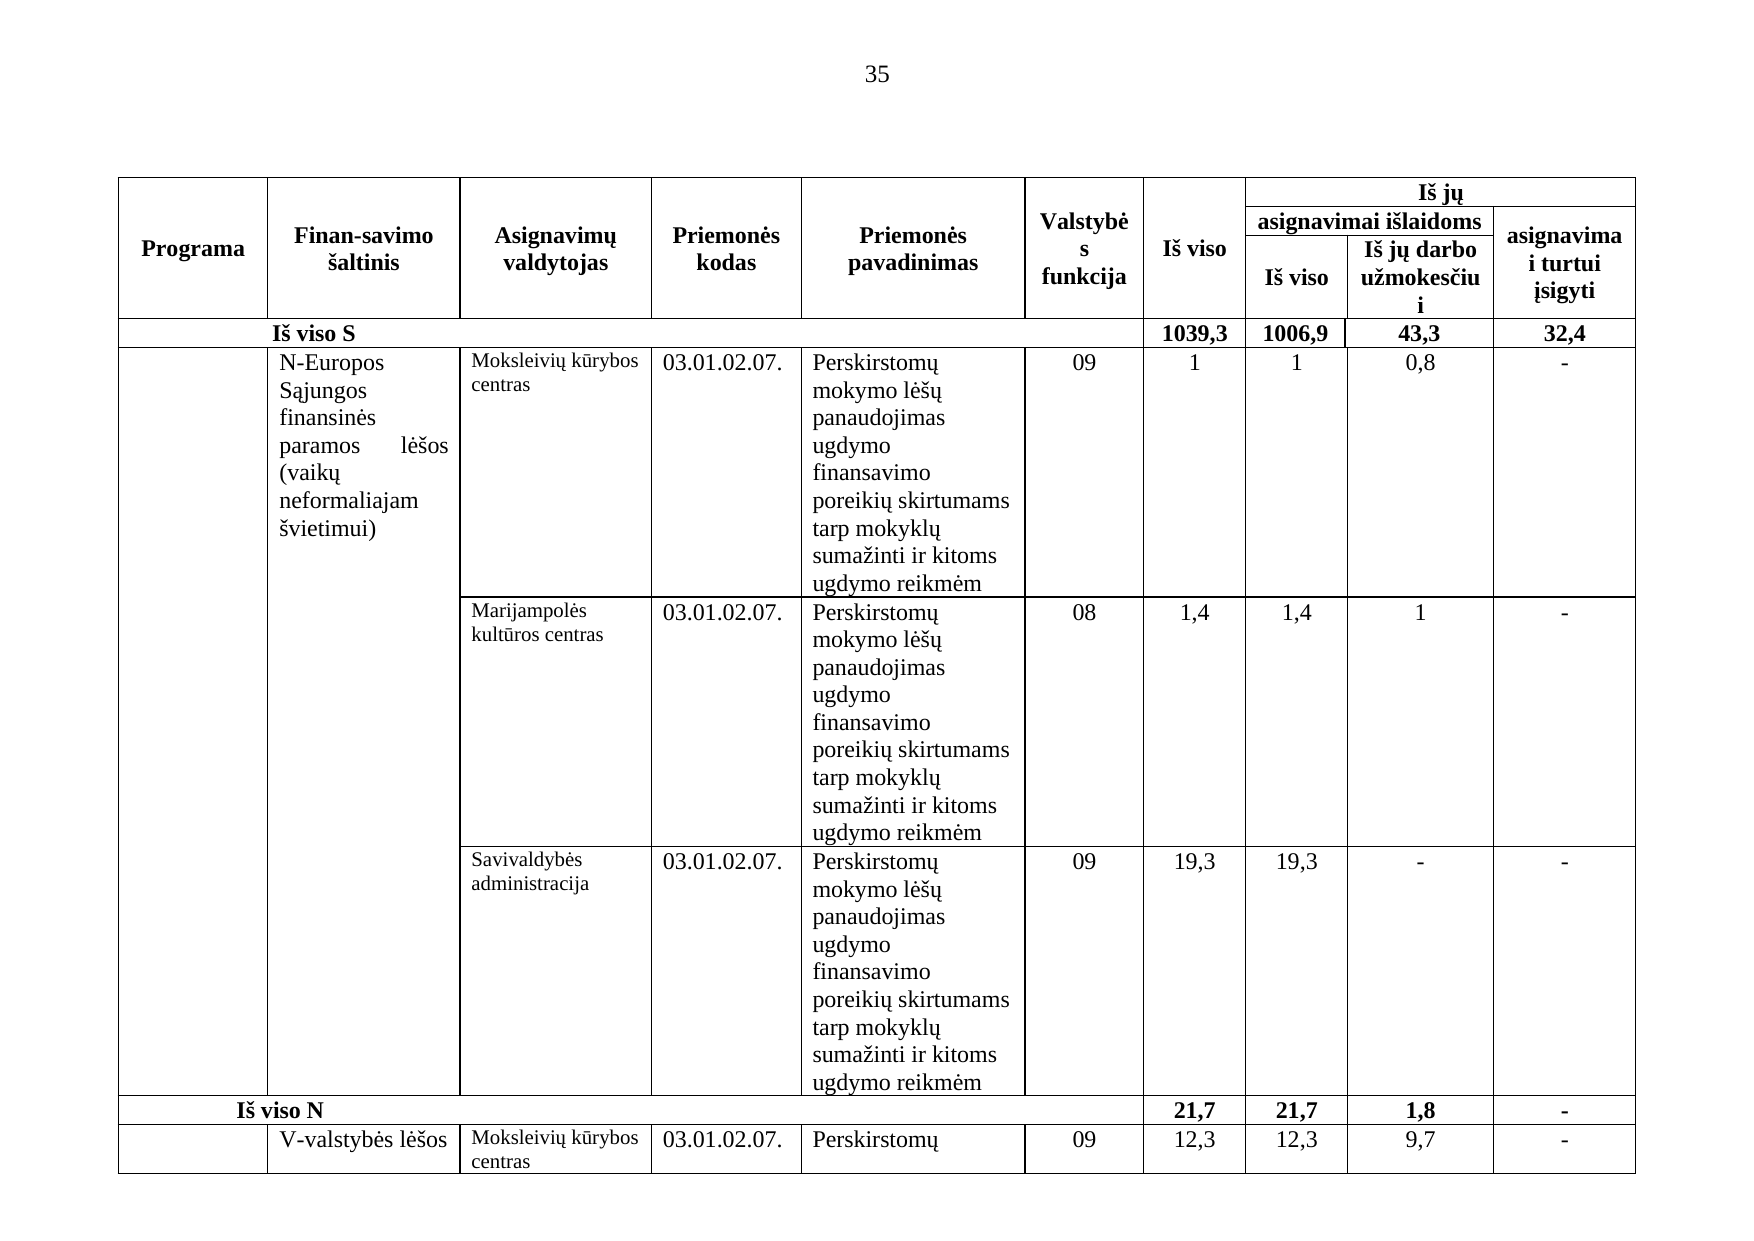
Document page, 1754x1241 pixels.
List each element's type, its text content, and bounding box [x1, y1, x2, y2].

table_header Priemonės pavadinimas [802, 178, 1024, 318]
table_cell Iš viso N [119, 1096, 1143, 1124]
table_header Iš viso [1144, 178, 1245, 318]
table_cell 19,3 [1246, 847, 1347, 1095]
table_cell - [1494, 1125, 1635, 1173]
table_cell - [1348, 847, 1493, 1095]
table_header Asignavimų valdytojas [461, 178, 651, 318]
table_cell 43,3 [1346, 319, 1493, 347]
table_cell - [1494, 598, 1635, 846]
table_cell 1 [1348, 598, 1493, 846]
table_cell 1,4 [1144, 598, 1245, 846]
table_cell 03.01.02.07. [652, 348, 801, 596]
table_cell [119, 348, 267, 1095]
table_cell [119, 1125, 267, 1173]
table_cell 12,3 [1144, 1125, 1245, 1173]
table_header Programa [119, 178, 267, 318]
table_cell 09 [1026, 1125, 1143, 1173]
table_cell 32,4 [1494, 319, 1635, 347]
table_cell Perskirstomų mokymo lėšų panaudojimas ugdymo finansavimo poreikių skirtumams tarp mokyklų sumažinti ir kitoms ugdymo reikmėm [802, 847, 1024, 1095]
table_cell 12,3 [1246, 1125, 1347, 1173]
table_cell 03.01.02.07. [652, 1125, 801, 1173]
table_cell Perskirstomų mokymo lėšų panaudojimas ugdymo finansavimo poreikių skirtumams tarp mokyklų sumažinti ir kitoms ugdymo reikmėm [802, 598, 1024, 846]
table_cell Moksleivių kūrybos centras [461, 1125, 651, 1173]
table_cell 21,7 [1246, 1096, 1347, 1124]
table_cell 0,8 [1348, 348, 1493, 596]
table_cell 19,3 [1144, 847, 1245, 1095]
table_cell Iš viso S [119, 319, 1143, 347]
table_cell asignavimai išlaidoms [1246, 207, 1493, 234]
table_cell 09 [1026, 348, 1143, 596]
table_cell Iš jų darbo užmokesčiui [1348, 236, 1493, 318]
table_cell 21,7 [1144, 1096, 1245, 1124]
table_cell 03.01.02.07. [652, 598, 801, 846]
table_cell - [1494, 348, 1635, 596]
table_cell 03.01.02.07. [652, 847, 801, 1095]
table_cell - [1494, 847, 1635, 1095]
table_cell asignavimai turtui įsigyti [1494, 207, 1635, 318]
table_header Finan-savimo šaltinis [268, 178, 459, 318]
table_cell Perskirstomų mokymo lėšų panaudojimas ugdymo finansavimo poreikių skirtumams tarp mokyklų sumažinti ir kitoms ugdymo reikmėm [802, 348, 1024, 596]
table_cell Perskirstomų [802, 1125, 1024, 1173]
table_cell Moksleivių kūrybos centras [461, 348, 651, 596]
table_cell 08 [1026, 598, 1143, 846]
table_cell 9,7 [1348, 1125, 1493, 1173]
table_header Iš jų [1246, 178, 1635, 206]
table_cell 1 [1246, 348, 1347, 596]
table_cell 1,8 [1348, 1096, 1493, 1124]
table_cell - [1494, 1096, 1635, 1124]
table_cell 1,4 [1246, 598, 1347, 846]
table_cell Savivaldybės administracija [461, 847, 651, 1095]
table_header Valstybės funkcija [1026, 178, 1143, 318]
table_cell N-Europos Sąjungos finansinės paramos lėšos (vaikų neformaliajam švietimui) [268, 348, 459, 1095]
table_cell 1 [1144, 348, 1245, 596]
table_header Priemonės kodas [652, 178, 801, 318]
table_cell Iš viso [1246, 236, 1347, 318]
table_cell 1039,3 [1144, 319, 1245, 347]
table_cell 09 [1026, 847, 1143, 1095]
table_cell Marijampolės kultūros centras [461, 598, 651, 846]
table_cell V-valstybės lėšos [268, 1125, 459, 1173]
table_cell 1006,9 [1246, 319, 1344, 347]
